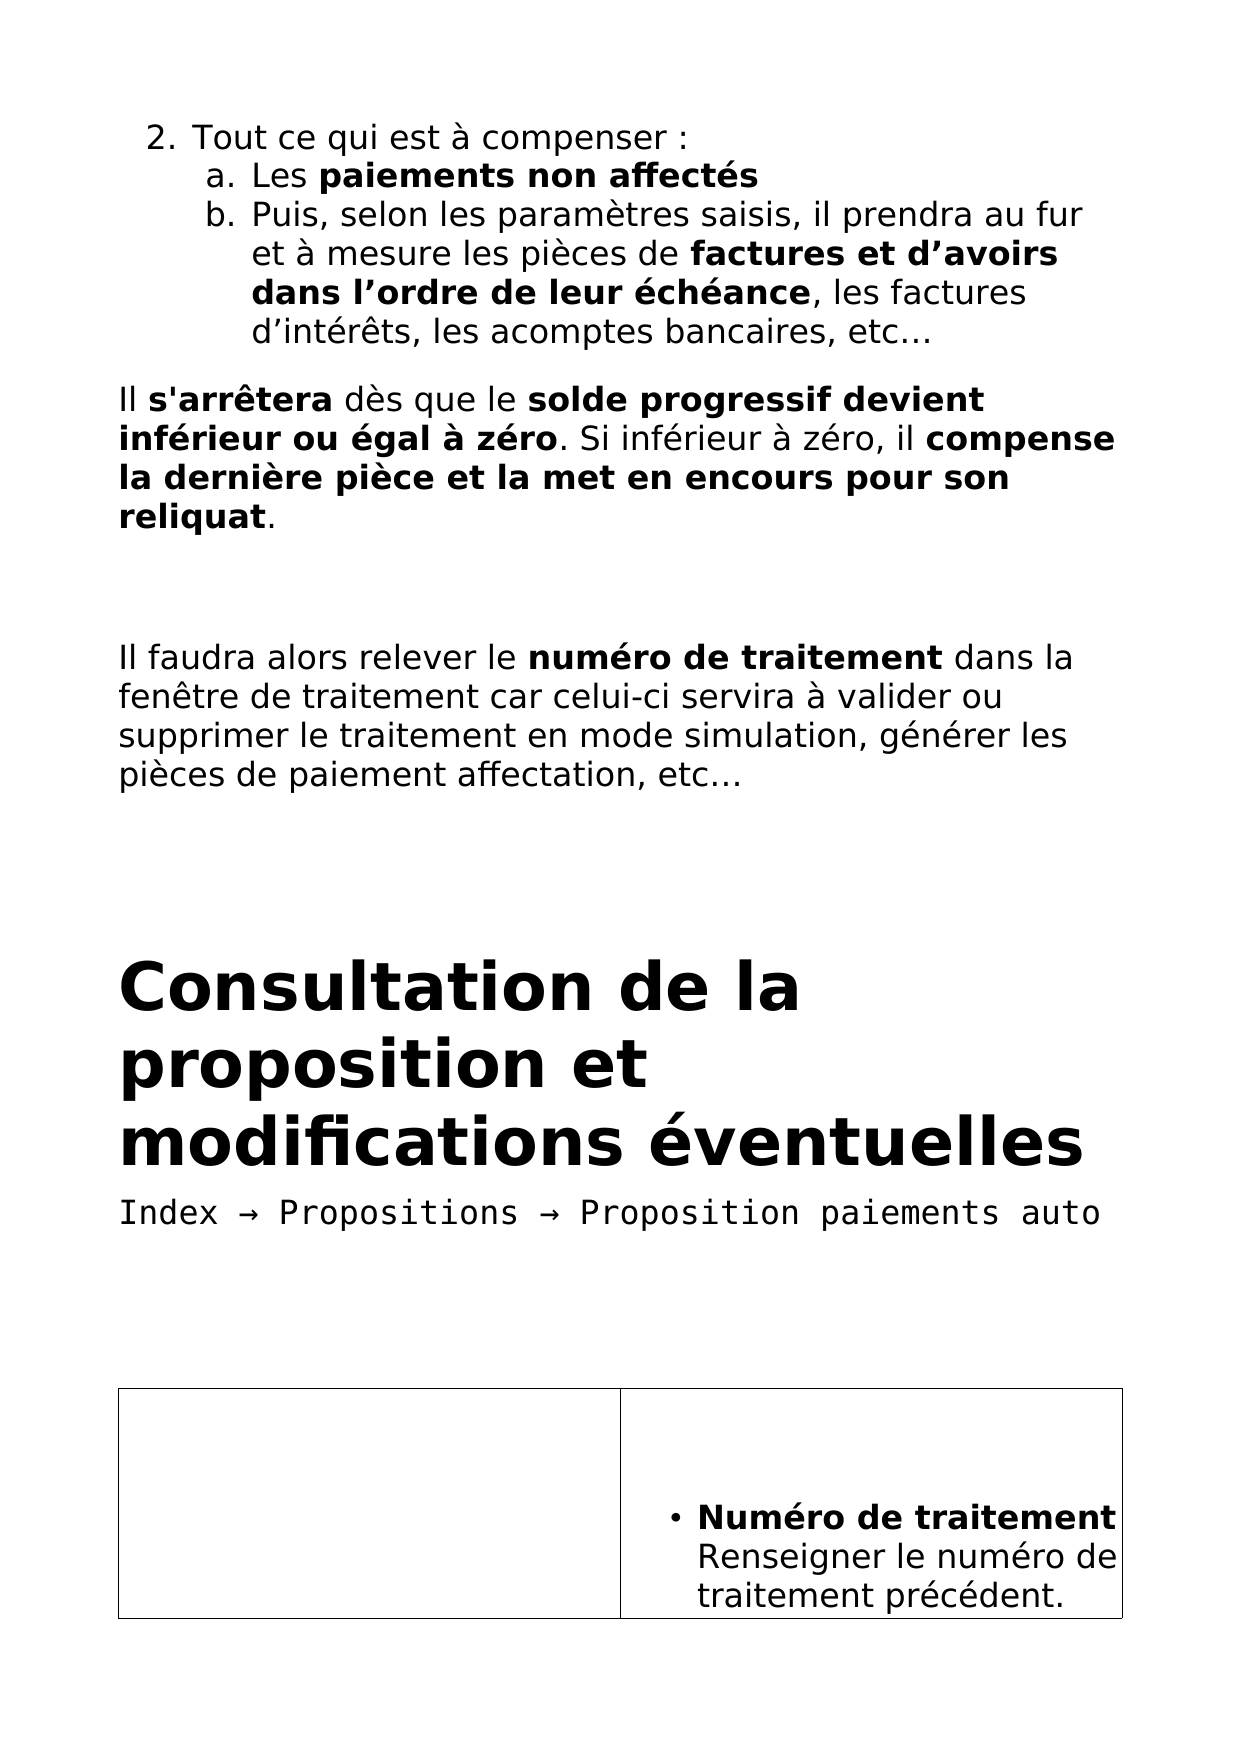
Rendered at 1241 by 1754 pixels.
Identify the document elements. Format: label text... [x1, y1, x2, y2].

text Il s'arrêtera dès que le solde progressif devient inférieur ou égal à zéro. Si inférieur à zéro, il compense la dernière pièce et la met en encours pour son reliquat. [118, 381, 1122, 536]
text Index → Propositions → Proposition paiements auto [118, 1194, 1122, 1232]
text Il faudra alors relever le numéro de traitement dans la fenêtre de traitement car celui-ci servira à valider ou supprimer le traitement en mode simulation, générer les pièces de paiement affectation, etc… [118, 639, 1122, 911]
table_header [119, 1389, 620, 1618]
list Les paiements non affectés [236, 157, 1122, 196]
table_header Numéro de traitement Renseigner le numéro de traitement précédent. [621, 1389, 1122, 1618]
subtitle Consultation de la proposition et modifications éventuelles [118, 948, 1122, 1181]
list Tout ce qui est à compenser : [177, 118, 1122, 157]
list Puis, selon les paramètres saisis, il prendra au fur et à mesure les pièces de factures et d’avoirs dans l’ordre de leur échéance, les factures d’intérêts, les acomptes bancaires, etc… [236, 196, 1122, 351]
